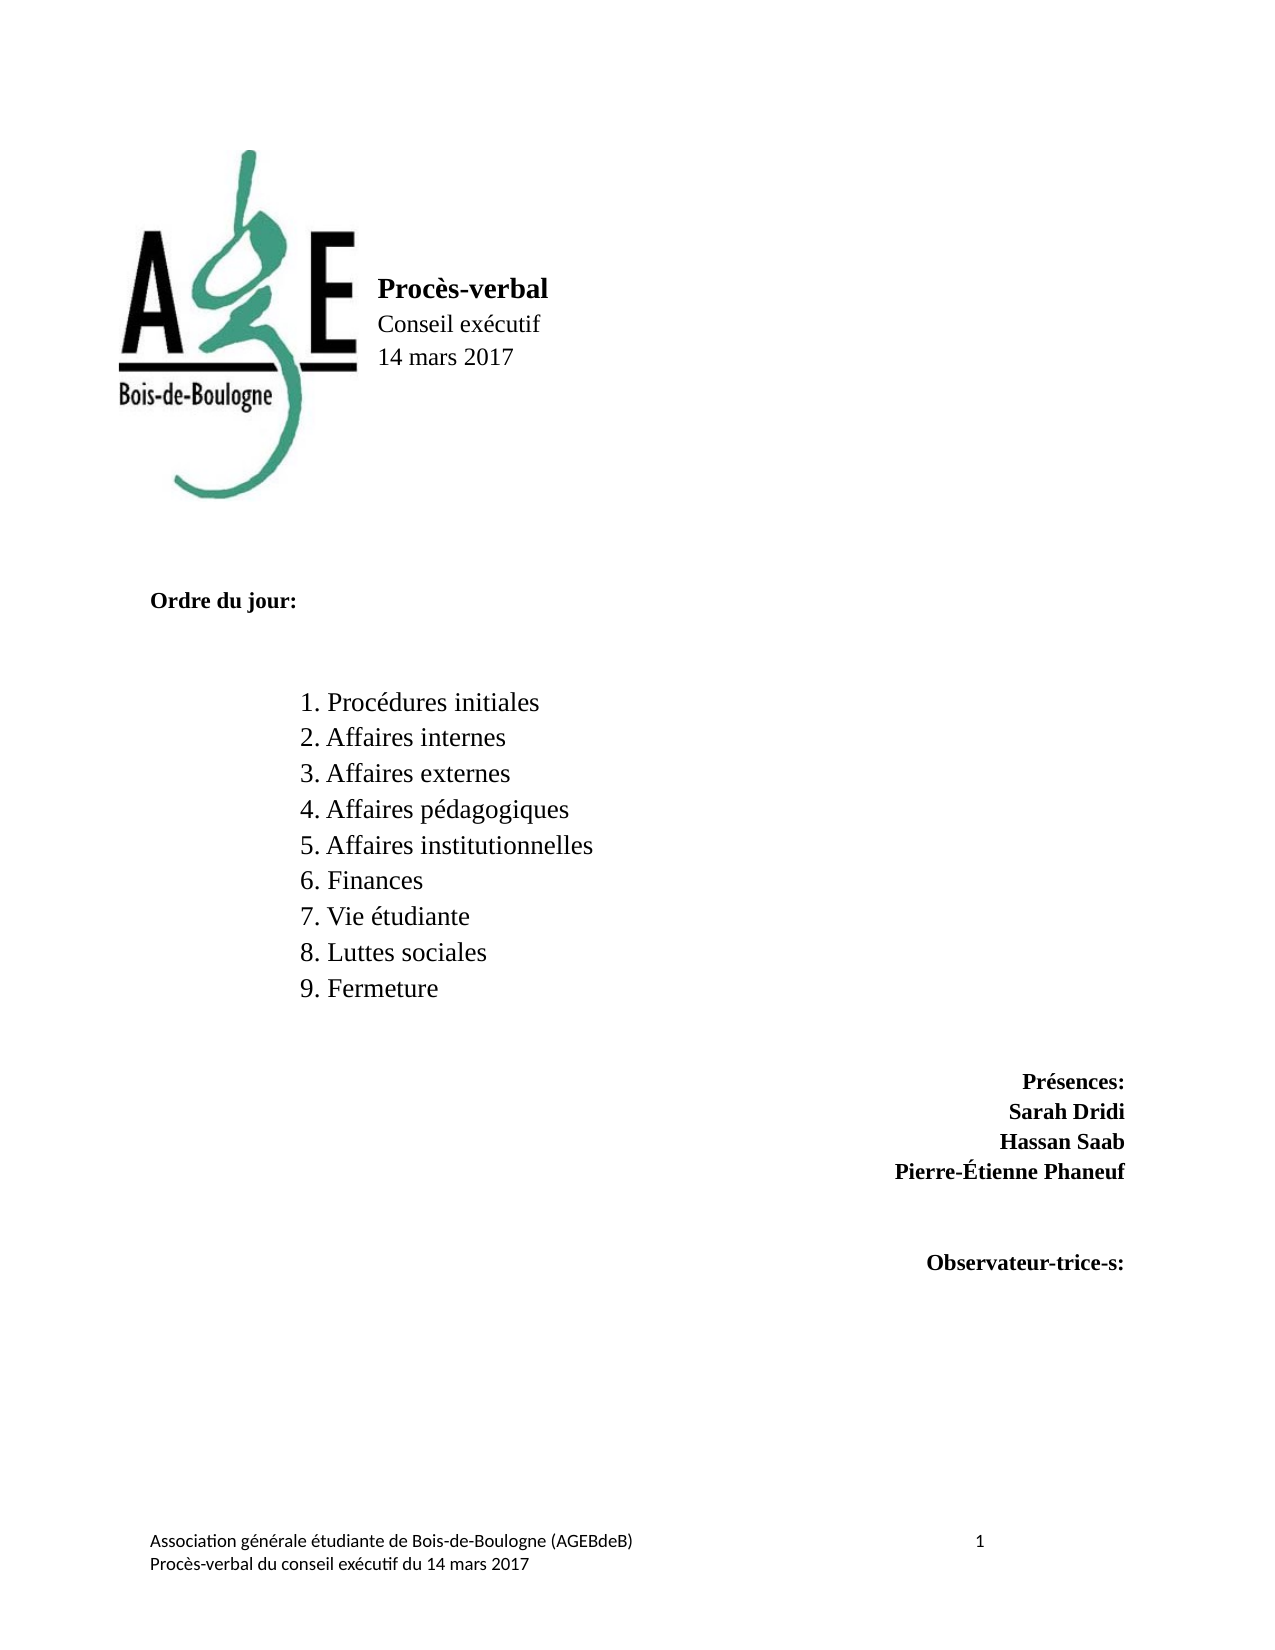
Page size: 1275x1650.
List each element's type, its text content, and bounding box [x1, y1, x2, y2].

text 2. Affaires internes [225, 722, 1125, 753]
text Procès-verbal [359, 271, 1125, 304]
text Ordre du jour: [150, 587, 1125, 613]
text Hassan Saab [150, 1128, 1125, 1154]
text 1. Procédures initiales [225, 686, 1125, 717]
text Conseil exécutif [359, 309, 1125, 338]
text 5. Affaires institutionnelles [225, 829, 1125, 860]
text Présences: [150, 1068, 1125, 1094]
text Sarah Dridi [150, 1098, 1125, 1124]
text Observateur-trice-s: [150, 1249, 1125, 1275]
text 4. Affaires pédagogiques [225, 793, 1125, 824]
text 6. Finances [225, 864, 1125, 896]
text 7. Vie étudiante [225, 900, 1125, 931]
text 3. Affaires externes [225, 757, 1125, 788]
picture [118, 150, 359, 502]
text 8. Luttes sociales [225, 936, 1125, 967]
text 9. Fermeture [225, 972, 1125, 1003]
text 14 mars 2017 [359, 342, 1125, 371]
text Pierre-Étienne Phaneuf [150, 1158, 1125, 1185]
